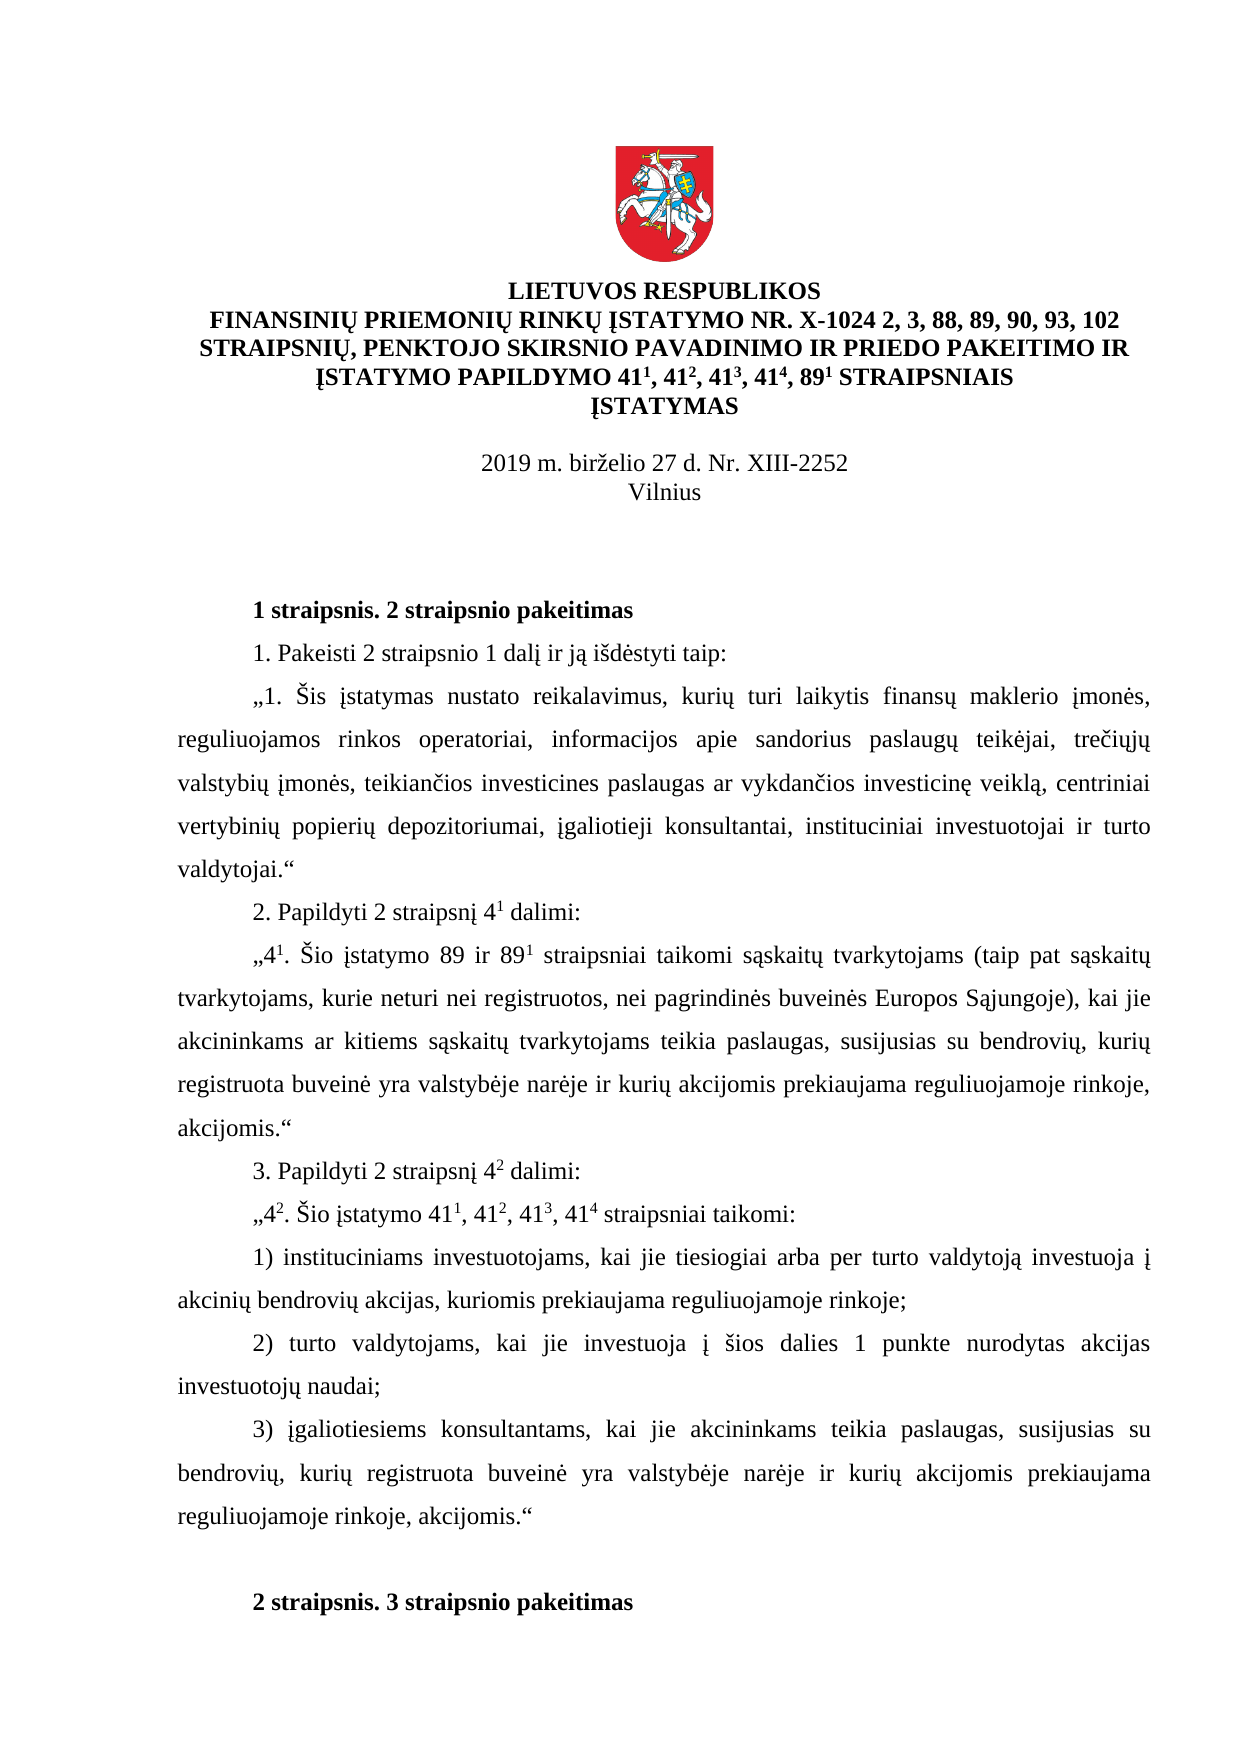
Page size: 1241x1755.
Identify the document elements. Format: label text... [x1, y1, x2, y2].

text „41. Šio įstatymo 89 ir 891 straipsniai taikomi sąskaitų tvarkytojams (taip pat sąskaitų tvarkytojams, kurie neturi nei registruotos, nei pagrindinės buveinės Europos Sąjungoje), kai jie akcininkams ar kitiems sąskaitų tvarkytojams teikia paslaugas, susijusias su bendrovių, kurių registruota buveinė yra valstybėje narėje ir kurių akcijomis prekiaujama reguliuojamoje rinkoje, akcijomis.“ [177, 940, 1152, 1141]
text ĮSTATYMAS [177, 391, 1152, 420]
text 1 straipsnis. 2 straipsnio pakeitimas [177, 595, 1152, 624]
text „42. Šio įstatymo 411, 412, 413, 414 straipsniai taikomi: [177, 1199, 1152, 1228]
text 2) turto valdytojams, kai jie investuoja į šios dalies 1 punkte nurodytas akcijas investuotojų naudai; [177, 1328, 1152, 1400]
text 1. Pakeisti 2 straipsnio 1 dalį ir ją išdėstyti taip: [177, 638, 1152, 667]
text 3) įgaliotiesiems konsultantams, kai jie akcininkams teikia paslaugas, susijusias su bendrovių, kurių registruota buveinė yra valstybėje narėje ir kurių akcijomis prekiaujama reguliuojamoje rinkoje, akcijomis.“ [177, 1414, 1152, 1529]
text Vilnius [177, 477, 1152, 506]
text 1) instituciniams investuotojams, kai jie tiesiogiai arba per turto valdytoją investuoja į akcinių bendrovių akcijas, kuriomis prekiaujama reguliuojamoje rinkoje; [177, 1242, 1152, 1314]
text FINANSINIŲ PRIEMONIŲ RINKŲ ĮSTATYMO NR. X-1024 2, 3, 88, 89, 90, 93, 102 STRAIPSNIŲ, PENKTOJO SKIRSNIO PAVADINIMO IR PRIEDO PAKEITIMO IR ĮSTATYMO PAPILDYMO 411, 412, 413, 414, 891 STRAIPSNIAIS [177, 305, 1152, 391]
text 2019 m. birželio 27 d. Nr. XIII-2252 [177, 448, 1152, 477]
text 2. Papildyti 2 straipsnį 41 dalimi: [177, 897, 1152, 926]
text 2 straipsnis. 3 straipsnio pakeitimas [177, 1587, 1152, 1616]
text LIETUVOS RESPUBLIKOS [177, 276, 1152, 305]
text 3. Papildyti 2 straipsnį 42 dalimi: [177, 1156, 1152, 1184]
text „1. Šis įstatymas nustato reikalavimus, kurių turi laikytis finansų maklerio įmonės, reguliuojamos rinkos operatoriai, informacijos apie sandorius paslaugų teikėjai, trečiųjų valstybių įmonės, teikiančios investicines paslaugas ar vykdančios investicinę veiklą, centriniai vertybinių popierių depozitoriumai, įgaliotieji konsultantai, instituciniai investuotojai ir turto valdytojai.“ [177, 681, 1152, 883]
